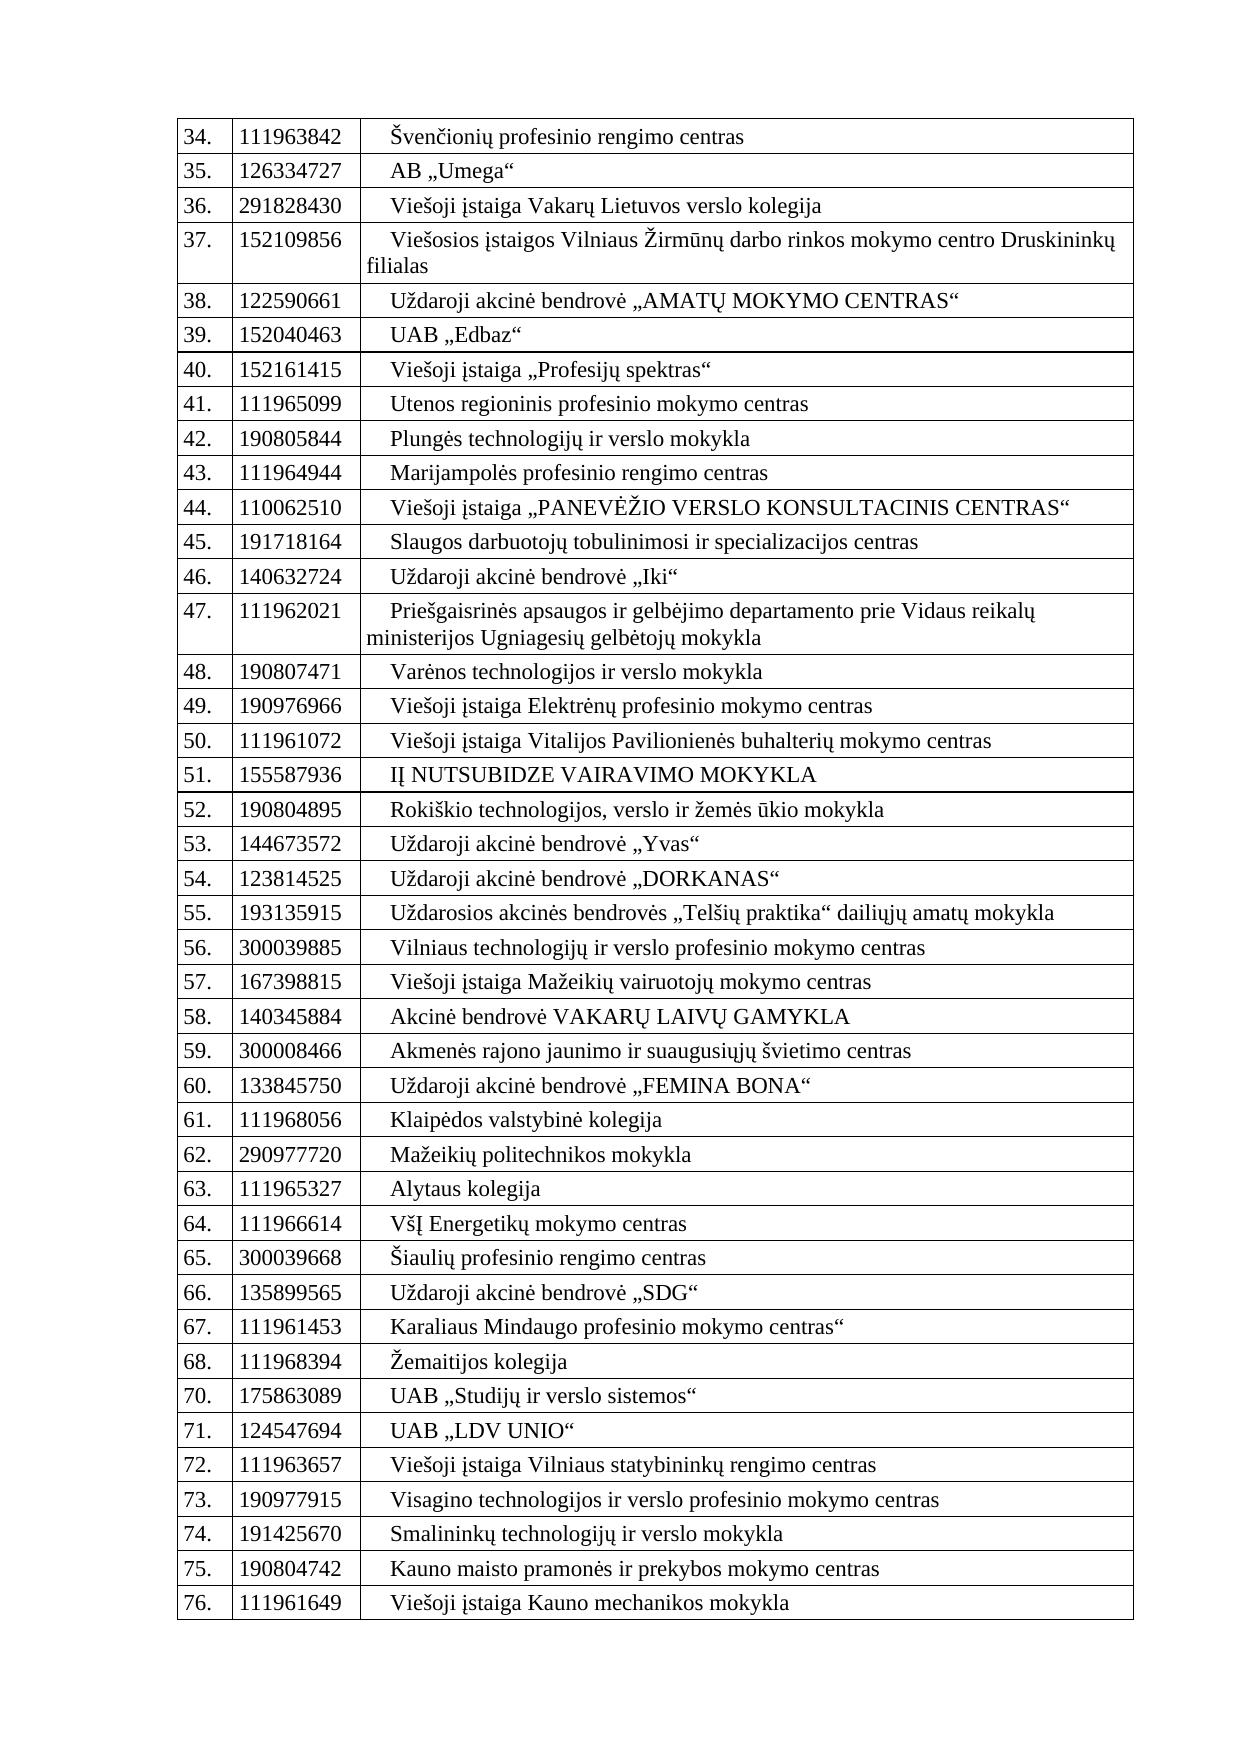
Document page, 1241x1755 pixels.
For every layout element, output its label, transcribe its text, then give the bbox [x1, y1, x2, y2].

table_cell 111961072 [233, 724, 360, 757]
table_cell 74. [178, 1517, 232, 1550]
table_cell 190805844 [233, 421, 360, 455]
table_cell Viešoji įstaiga „PANEVĖŽIO VERSLO KONSULTACINIS CENTRAS“ [361, 490, 1133, 524]
table_cell 191718164 [233, 525, 360, 558]
table_cell Klaipėdos valstybinė kolegija [361, 1103, 1133, 1136]
table_cell 52. [178, 793, 232, 826]
table_cell 291828430 [233, 188, 360, 222]
table_cell Kauno maisto pramonės ir prekybos mokymo centras [361, 1551, 1133, 1584]
table_cell 123814525 [233, 861, 360, 895]
table_cell Akcinė bendrovė VAKARŲ LAIVŲ GAMYKLA [361, 999, 1133, 1033]
table_cell 68. [178, 1344, 232, 1378]
table_cell Priešgaisrinės apsaugos ir gelbėjimo departamento prie Vidaus reikalų ministerijos Ugniagesių gelbėtojų mokykla [361, 594, 1133, 653]
table_cell 133845750 [233, 1068, 360, 1102]
table_cell Viešoji įstaiga Vitalijos Pavilionienės buhalterių mokymo centras [361, 724, 1133, 757]
table_cell 190804742 [233, 1551, 360, 1584]
table_cell 167398815 [233, 965, 360, 998]
table_cell Žemaitijos kolegija [361, 1344, 1133, 1378]
table_cell 70. [178, 1379, 232, 1412]
table_cell 155587936 [233, 758, 360, 791]
table_cell Plungės technologijų ir verslo mokykla [361, 421, 1133, 455]
table_cell 71. [178, 1413, 232, 1447]
table_cell 40. [178, 353, 232, 386]
table_cell 140345884 [233, 999, 360, 1033]
table_cell 36. [178, 188, 232, 222]
table_cell 300039668 [233, 1241, 360, 1274]
table_cell 111962021 [233, 594, 360, 653]
table_cell UAB „Studijų ir verslo sistemos“ [361, 1379, 1133, 1412]
table_cell IĮ NUTSUBIDZE VAIRAVIMO MOKYKLA [361, 758, 1133, 791]
table_cell 59. [178, 1034, 232, 1067]
table_cell 44. [178, 490, 232, 524]
table_cell 111966614 [233, 1206, 360, 1240]
table_cell 58. [178, 999, 232, 1033]
table_cell 175863089 [233, 1379, 360, 1412]
table_cell 76. [178, 1586, 232, 1619]
table_cell 48. [178, 655, 232, 688]
table_cell 191425670 [233, 1517, 360, 1550]
table_cell 111961453 [233, 1310, 360, 1343]
table_cell 135899565 [233, 1275, 360, 1309]
table_cell 75. [178, 1551, 232, 1584]
table_cell 122590661 [233, 284, 360, 317]
table_cell 60. [178, 1068, 232, 1102]
table_cell 46. [178, 559, 232, 593]
table_cell Viešoji įstaiga Kauno mechanikos mokykla [361, 1586, 1133, 1619]
table_cell Šiaulių profesinio rengimo centras [361, 1241, 1133, 1274]
table_cell Mažeikių politechnikos mokykla [361, 1137, 1133, 1171]
table_cell 110062510 [233, 490, 360, 524]
table_cell 37. [178, 223, 232, 282]
table_cell AB „Umega“ [361, 154, 1133, 187]
table_cell Slaugos darbuotojų tobulinimosi ir specializacijos centras [361, 525, 1133, 558]
table_cell Rokiškio technologijos, verslo ir žemės ūkio mokykla [361, 793, 1133, 826]
table_cell 54. [178, 861, 232, 895]
table_cell 152040463 [233, 318, 360, 351]
table_cell 34. [178, 119, 232, 153]
table_cell 126334727 [233, 154, 360, 187]
table_cell Uždarosios akcinės bendrovės „Telšių praktika“ dailiųjų amatų mokykla [361, 896, 1133, 929]
table_cell 300008466 [233, 1034, 360, 1067]
table_cell 111963842 [233, 119, 360, 153]
table_cell 190804895 [233, 793, 360, 826]
table_cell 290977720 [233, 1137, 360, 1171]
table_cell 66. [178, 1275, 232, 1309]
table_cell Utenos regioninis profesinio mokymo centras [361, 387, 1133, 420]
table_cell 55. [178, 896, 232, 929]
table_cell 73. [178, 1482, 232, 1516]
table_cell Uždaroji akcinė bendrovė „FEMINA BONA“ [361, 1068, 1133, 1102]
table_cell Viešoji įstaiga Mažeikių vairuotojų mokymo centras [361, 965, 1133, 998]
table_cell 111965327 [233, 1172, 360, 1205]
table_cell 193135915 [233, 896, 360, 929]
table_cell 41. [178, 387, 232, 420]
table_cell UAB „LDV UNIO“ [361, 1413, 1133, 1447]
table_cell 35. [178, 154, 232, 187]
table_cell 64. [178, 1206, 232, 1240]
table_cell 50. [178, 724, 232, 757]
table_cell Uždaroji akcinė bendrovė „AMATŲ MOKYMO CENTRAS“ [361, 284, 1133, 317]
table_cell Uždaroji akcinė bendrovė „DORKANAS“ [361, 861, 1133, 895]
table_cell 144673572 [233, 827, 360, 860]
table_cell Uždaroji akcinė bendrovė „SDG“ [361, 1275, 1133, 1309]
table_cell 43. [178, 456, 232, 489]
table_cell 140632724 [233, 559, 360, 593]
table_cell 38. [178, 284, 232, 317]
table_cell 45. [178, 525, 232, 558]
table_cell 152161415 [233, 353, 360, 386]
table_cell Viešoji įstaiga „Profesijų spektras“ [361, 353, 1133, 386]
table_cell 63. [178, 1172, 232, 1205]
table_cell 72. [178, 1448, 232, 1481]
table_cell VšĮ Energetikų mokymo centras [361, 1206, 1133, 1240]
table_cell 111968394 [233, 1344, 360, 1378]
table_cell 56. [178, 930, 232, 964]
table_cell 124547694 [233, 1413, 360, 1447]
table_cell 61. [178, 1103, 232, 1136]
table_cell 57. [178, 965, 232, 998]
table_cell Visagino technologijos ir verslo profesinio mokymo centras [361, 1482, 1133, 1516]
table_cell Vilniaus technologijų ir verslo profesinio mokymo centras [361, 930, 1133, 964]
table_cell 62. [178, 1137, 232, 1171]
table_cell Alytaus kolegija [361, 1172, 1133, 1205]
table_cell Marijampolės profesinio rengimo centras [361, 456, 1133, 489]
table_cell Švenčionių profesinio rengimo centras [361, 119, 1133, 153]
table_cell UAB „Edbaz“ [361, 318, 1133, 351]
table_cell Viešoji įstaiga Vilniaus statybininkų rengimo centras [361, 1448, 1133, 1481]
table_cell 111964944 [233, 456, 360, 489]
table_cell 300039885 [233, 930, 360, 964]
table_cell Uždaroji akcinė bendrovė „Yvas“ [361, 827, 1133, 860]
table_cell 190807471 [233, 655, 360, 688]
table_cell 111968056 [233, 1103, 360, 1136]
table_cell 111961649 [233, 1586, 360, 1619]
table_cell 49. [178, 689, 232, 722]
table_cell 190976966 [233, 689, 360, 722]
table_cell 39. [178, 318, 232, 351]
table_cell 53. [178, 827, 232, 860]
table_cell 67. [178, 1310, 232, 1343]
table_cell 65. [178, 1241, 232, 1274]
table_cell Smalininkų technologijų ir verslo mokykla [361, 1517, 1133, 1550]
table_cell 152109856 [233, 223, 360, 282]
table_cell Viešoji įstaiga Vakarų Lietuvos verslo kolegija [361, 188, 1133, 222]
table_cell 47. [178, 594, 232, 653]
table_cell 51. [178, 758, 232, 791]
table_cell 111965099 [233, 387, 360, 420]
table_cell Viešosios įstaigos Vilniaus Žirmūnų darbo rinkos mokymo centro Druskininkų filialas [361, 223, 1133, 282]
table_cell 42. [178, 421, 232, 455]
table_cell Uždaroji akcinė bendrovė „Iki“ [361, 559, 1133, 593]
table_cell Varėnos technologijos ir verslo mokykla [361, 655, 1133, 688]
table_cell Karaliaus Mindaugo profesinio mokymo centras“ [361, 1310, 1133, 1343]
table_cell 111963657 [233, 1448, 360, 1481]
table_cell Viešoji įstaiga Elektrėnų profesinio mokymo centras [361, 689, 1133, 722]
table_cell 190977915 [233, 1482, 360, 1516]
table_cell Akmenės rajono jaunimo ir suaugusiųjų švietimo centras [361, 1034, 1133, 1067]
